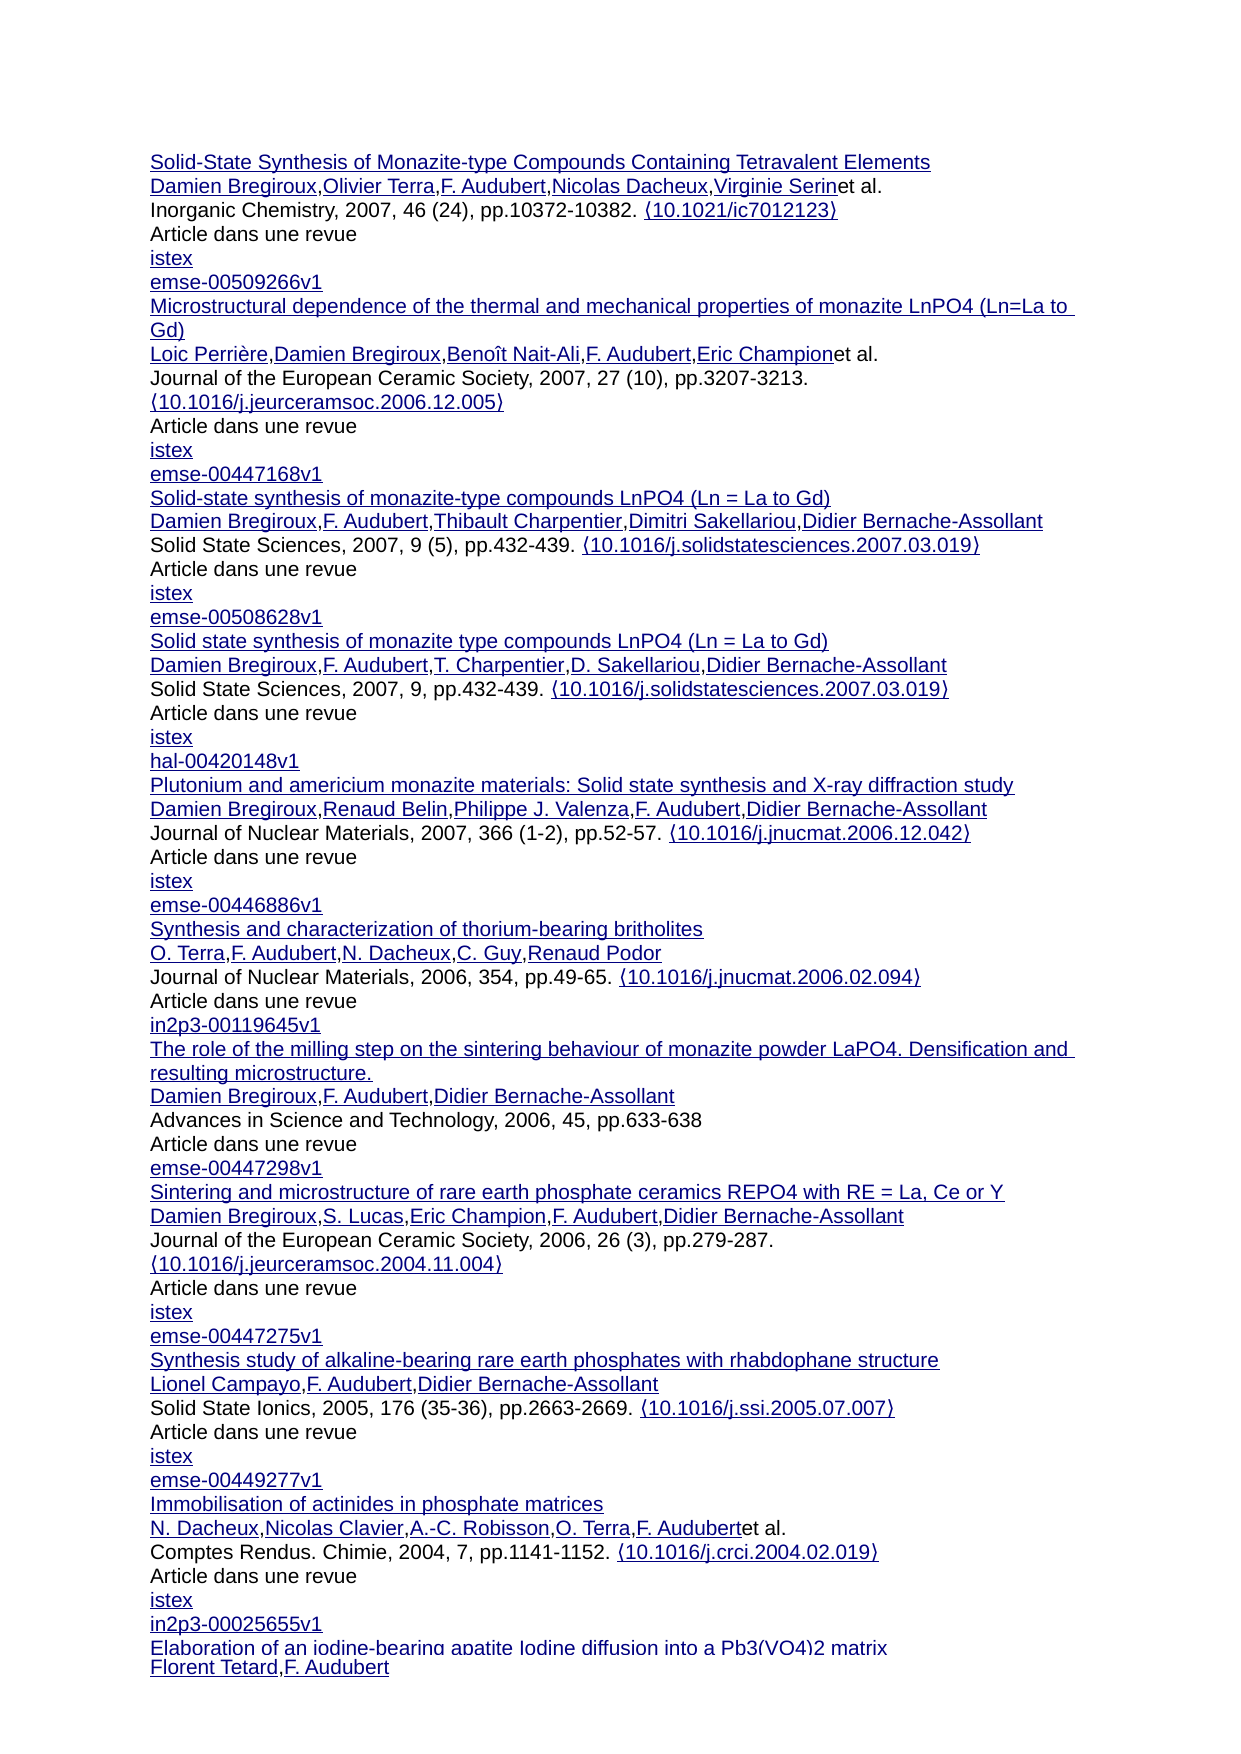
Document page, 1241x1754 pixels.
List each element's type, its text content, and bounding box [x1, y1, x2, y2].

table_cell Solid state synthesis of monazite type compounds LnPO4 (Ln = La to Gd) Damien Bregiroux,F. Audubert,T. Charpentier,D. Sakellariou,Didier Bernache-Assollant Solid State Sciences, 2007, 9, pp.432-439. ⟨10.1016/j.solidstatesciences.2007.03.019⟩ Article dans une revue istex hal-00420148v1 [150, 629, 1090, 773]
table_cell Plutonium and americium monazite materials: Solid state synthesis and X-ray diffraction study Damien Bregiroux,Renaud Belin,Philippe J. Valenza,F. Audubert,Didier Bernache-Assollant Journal of Nuclear Materials, 2007, 366 (1-2), pp.52-57. ⟨10.1016/j.jnucmat.2006.12.042⟩ Article dans une revue istex emse-00446886v1 [150, 773, 1090, 917]
table_cell Solid-State Synthesis of Monazite-type Compounds Containing Tetravalent Elements Damien Bregiroux,Olivier Terra,F. Audubert,Nicolas Dacheux,Virginie Serinet al. Inorganic Chemistry, 2007, 46 (24), pp.10372-10382. ⟨10.1021/ic7012123⟩ Article dans une revue istex emse-00509266v1 [150, 150, 1090, 294]
table_cell Immobilisation of actinides in phosphate matrices N. Dacheux,Nicolas Clavier,A.-C. Robisson,O. Terra,F. Audubertet al. Comptes Rendus. Chimie, 2004, 7, pp.1141-1152. ⟨10.1016/j.crci.2004.02.019⟩ Article dans une revue istex in2p3-00025655v1 [150, 1492, 1090, 1635]
table_cell Sintering and microstructure of rare earth phosphate ceramics REPO4 with RE = La, Ce or Y Damien Bregiroux,S. Lucas,Eric Champion,F. Audubert,Didier Bernache-Assollant Journal of the European Ceramic Society, 2006, 26 (3), pp.279-287. ⟨10.1016/j.jeurceramsoc.2004.11.004⟩ Article dans une revue istex emse-00447275v1 [150, 1180, 1090, 1348]
table_cell Synthesis and characterization of thorium-bearing britholites O. Terra,F. Audubert,N. Dacheux,C. Guy,Renaud Podor Journal of Nuclear Materials, 2006, 354, pp.49-65. ⟨10.1016/j.jnucmat.2006.02.094⟩ Article dans une revue in2p3-00119645v1 [150, 917, 1090, 1036]
table_cell Solid-state synthesis of monazite-type compounds LnPO4 (Ln = La to Gd) Damien Bregiroux,F. Audubert,Thibault Charpentier,Dimitri Sakellariou,Didier Bernache-Assollant Solid State Sciences, 2007, 9 (5), pp.432-439. ⟨10.1016/j.solidstatesciences.2007.03.019⟩ Article dans une revue istex emse-00508628v1 [150, 485, 1090, 629]
table_cell Synthesis study of alkaline-bearing rare earth phosphates with rhabdophane structure Lionel Campayo,F. Audubert,Didier Bernache-Assollant Solid State Ionics, 2005, 176 (35-36), pp.2663-2669. ⟨10.1016/j.ssi.2005.07.007⟩ Article dans une revue istex emse-00449277v1 [150, 1348, 1090, 1492]
table_cell The role of the milling step on the sintering behaviour of monazite powder LaPO4. Densification and resulting microstructure. Damien Bregiroux,F. Audubert,Didier Bernache-Assollant Advances in Science and Technology, 2006, 45, pp.633-638 Article dans une revue emse-00447298v1 [150, 1036, 1090, 1180]
table_cell Microstructural dependence of the thermal and mechanical properties of monazite LnPO4 (Ln=La to Gd) Loic Perrière,Damien Bregiroux,Benoît Nait-Ali,F. Audubert,Eric Championet al. Journal of the European Ceramic Society, 2007, 27 (10), pp.3207-3213. ⟨10.1016/j.jeurceramsoc.2006.12.005⟩ Article dans une revue istex emse-00447168v1 [150, 294, 1090, 485]
table_cell Elaboration of an iodine-bearing apatite Iodine diffusion into a Pb3(VO4)2 matrix Florent Tetard,F. Audubert [150, 1635, 1090, 1679]
